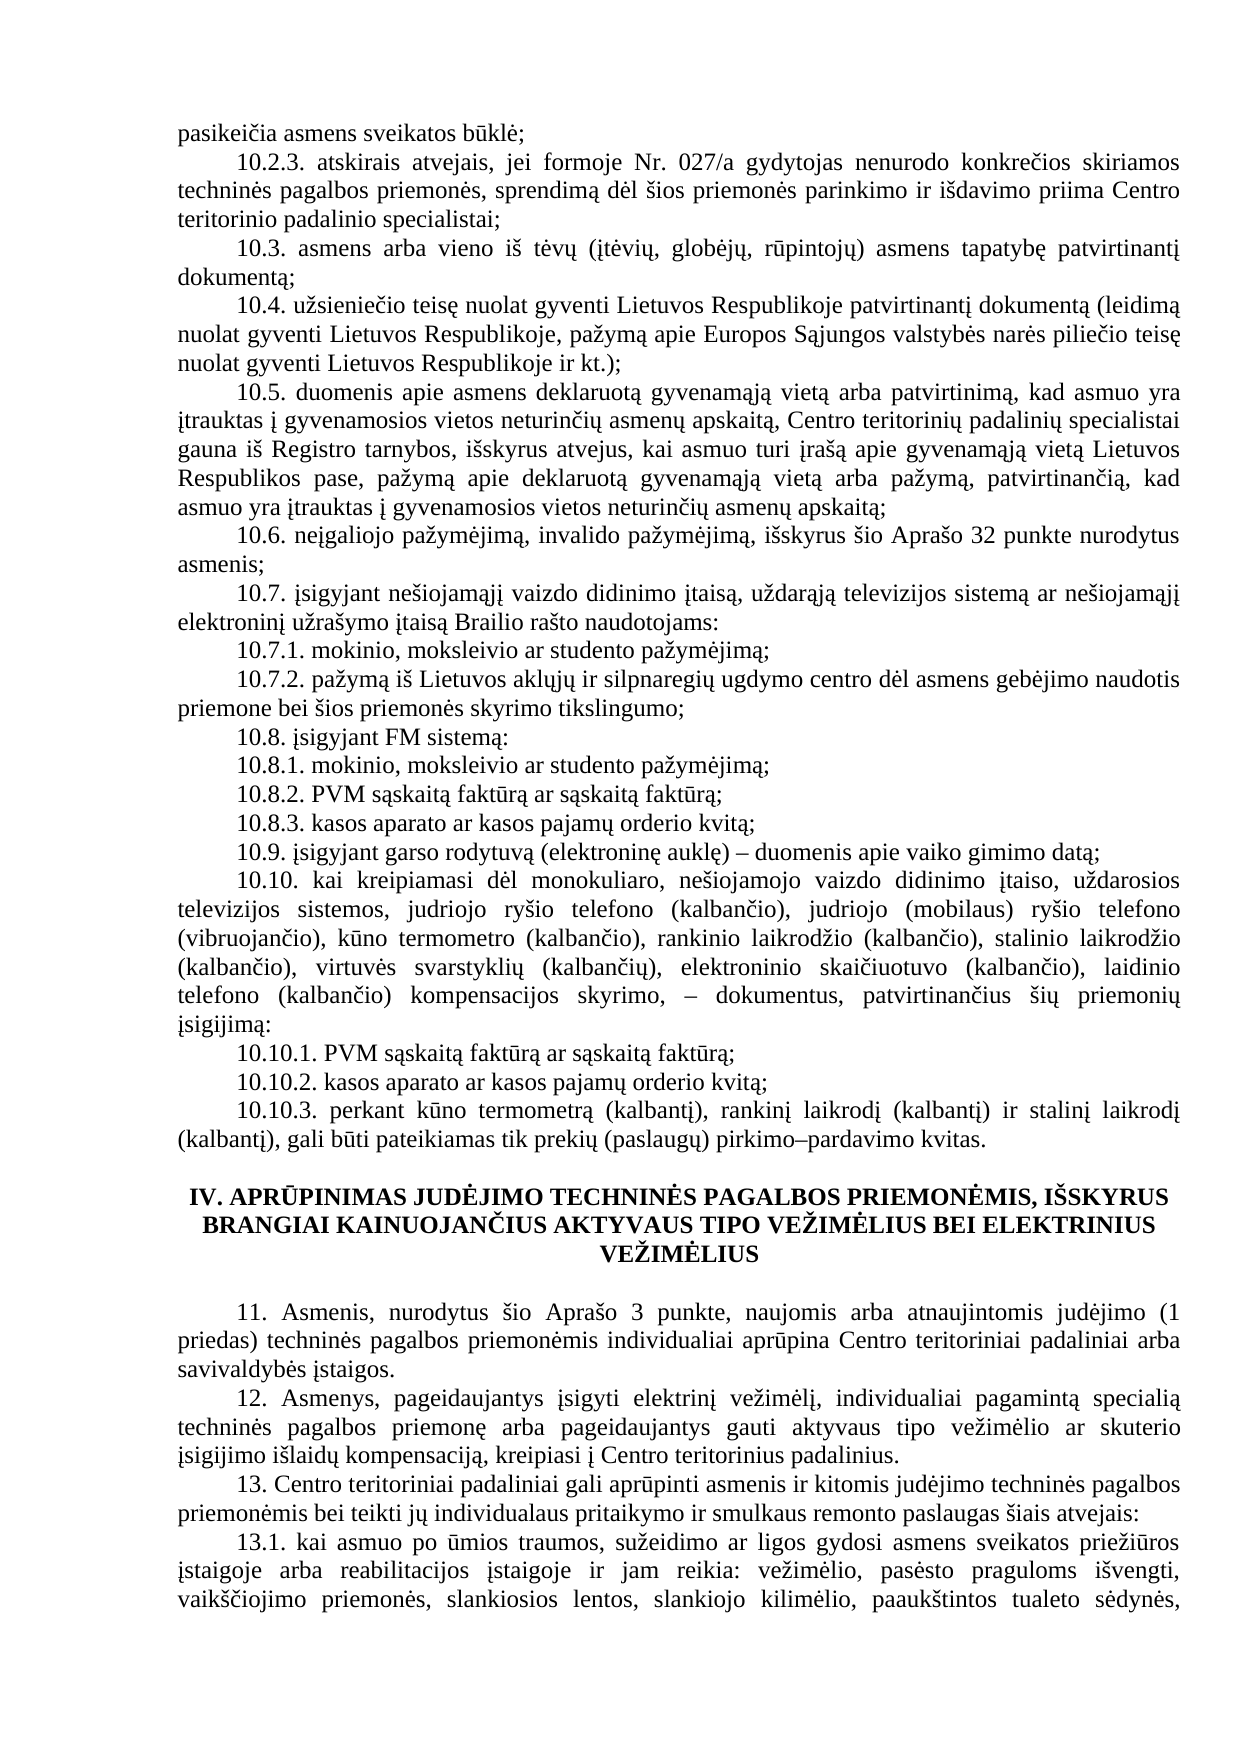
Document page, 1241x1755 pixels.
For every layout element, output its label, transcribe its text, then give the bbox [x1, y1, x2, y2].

text 10.10.2. kasos aparato ar kasos pajamų orderio kvitą; [177, 1067, 1181, 1096]
text 13. Centro teritoriniai padaliniai gali aprūpinti asmenis ir kitomis judėjimo techninės pagalbos priemonėmis bei teikti jų individualaus pritaikymo ir smulkaus remonto paslaugas šiais atvejais: [177, 1469, 1181, 1527]
text 10.10.1. PVM sąskaitą faktūrą ar sąskaitą faktūrą; [177, 1038, 1181, 1067]
text 11. Asmenis, nurodytus šio Aprašo 3 punkte, naujomis arba atnaujintomis judėjimo (1 priedas) techninės pagalbos priemonėmis individualiai aprūpina Centro teritoriniai padaliniai arba savivaldybės įstaigos. [177, 1297, 1181, 1383]
text 10.7.2. pažymą iš Lietuvos aklųjų ir silpnaregių ugdymo centro dėl asmens gebėjimo naudotis priemone bei šios priemonės skyrimo tikslingumo; [177, 664, 1181, 722]
text 10.8.2. PVM sąskaitą faktūrą ar sąskaitą faktūrą; [177, 779, 1181, 808]
text IV. APRŪPINIMAS JUDĖJIMO TECHNINĖS PAGALBOS PRIEMONĖMIS, IŠSKYRUS BRANGIAI KAINUOJANČIUS AKTYVAUS TIPO VEŽIMĖLIUS BEI ELEKTRINIUS VEŽIMĖLIUS [177, 1182, 1181, 1268]
text 10.8.3. kasos aparato ar kasos pajamų orderio kvitą; [177, 808, 1181, 837]
text 10.9. įsigyjant garso rodytuvą (elektroninę auklę) – duomenis apie vaiko gimimo datą; [177, 837, 1181, 866]
text 10.2.3. atskirais atvejais, jei formoje Nr. 027/a gydytojas nenurodo konkrečios skiriamos techninės pagalbos priemonės, sprendimą dėl šios priemonės parinkimo ir išdavimo priima Centro teritorinio padalinio specialistai; [177, 147, 1181, 233]
text 10.7.1. mokinio, moksleivio ar studento pažymėjimą; [177, 636, 1181, 664]
text 10.7. įsigyjant nešiojamąjį vaizdo didinimo įtaisą, uždarąją televizijos sistemą ar nešiojamąjį elektroninį užrašymo įtaisą Brailio rašto naudotojams: [177, 578, 1181, 636]
text 12. Asmenys, pageidaujantys įsigyti elektrinį vežimėlį, individualiai pagamintą specialią techninės pagalbos priemonę arba pageidaujantys gauti aktyvaus tipo vežimėlio ar skuterio įsigijimo išlaidų kompensaciją, kreipiasi į Centro teritorinius padalinius. [177, 1383, 1181, 1469]
text 10.10.3. perkant kūno termometrą (kalbantį), rankinį laikrodį (kalbantį) ir stalinį laikrodį (kalbantį), gali būti pateikiamas tik prekių (paslaugų) pirkimo–pardavimo kvitas. [177, 1096, 1181, 1153]
text 10.6. neįgaliojo pažymėjimą, invalido pažymėjimą, išskyrus šio Aprašo 32 punkte nurodytus asmenis; [177, 521, 1181, 578]
text 10.8. įsigyjant FM sistemą: [177, 722, 1181, 751]
text 10.10. kai kreipiamasi dėl monokuliaro, nešiojamojo vaizdo didinimo įtaiso, uždarosios televizijos sistemos, judriojo ryšio telefono (kalbančio), judriojo (mobilaus) ryšio telefono (vibruojančio), kūno termometro (kalbančio), rankinio laikrodžio (kalbančio), stalinio laikrodžio (kalbančio), virtuvės svarstyklių (kalbančių), elektroninio skaičiuotuvo (kalbančio), laidinio telefono (kalbančio) kompensacijos skyrimo, – dokumentus, patvirtinančius šių priemonių įsigijimą: [177, 866, 1181, 1038]
text 10.3. asmens arba vieno iš tėvų (įtėvių, globėjų, rūpintojų) asmens tapatybę patvirtinantį dokumentą; [177, 233, 1181, 291]
text 10.8.1. mokinio, moksleivio ar studento pažymėjimą; [177, 751, 1181, 779]
text pasikeičia asmens sveikatos būklė; [177, 118, 1181, 147]
text 10.4. užsieniečio teisę nuolat gyventi Lietuvos Respublikoje patvirtinantį dokumentą (leidimą nuolat gyventi Lietuvos Respublikoje, pažymą apie Europos Sąjungos valstybės narės piliečio teisę nuolat gyventi Lietuvos Respublikoje ir kt.); [177, 291, 1181, 377]
text 13.1. kai asmuo po ūmios traumos, sužeidimo ar ligos gydosi asmens sveikatos priežiūros įstaigoje arba reabilitacijos įstaigoje ir jam reikia: vežimėlio, pasėsto praguloms išvengti, vaikščiojimo priemonės, slankiosios lentos, slankiojo kilimėlio, paaukštintos tualeto sėdynės, [177, 1527, 1181, 1613]
text 10.5. duomenis apie asmens deklaruotą gyvenamąją vietą arba patvirtinimą, kad asmuo yra įtrauktas į gyvenamosios vietos neturinčių asmenų apskaitą, Centro teritorinių padalinių specialistai gauna iš Registro tarnybos, išskyrus atvejus, kai asmuo turi įrašą apie gyvenamąją vietą Lietuvos Respublikos pase, pažymą apie deklaruotą gyvenamąją vietą arba pažymą, patvirtinančią, kad asmuo yra įtrauktas į gyvenamosios vietos neturinčių asmenų apskaitą; [177, 377, 1181, 521]
